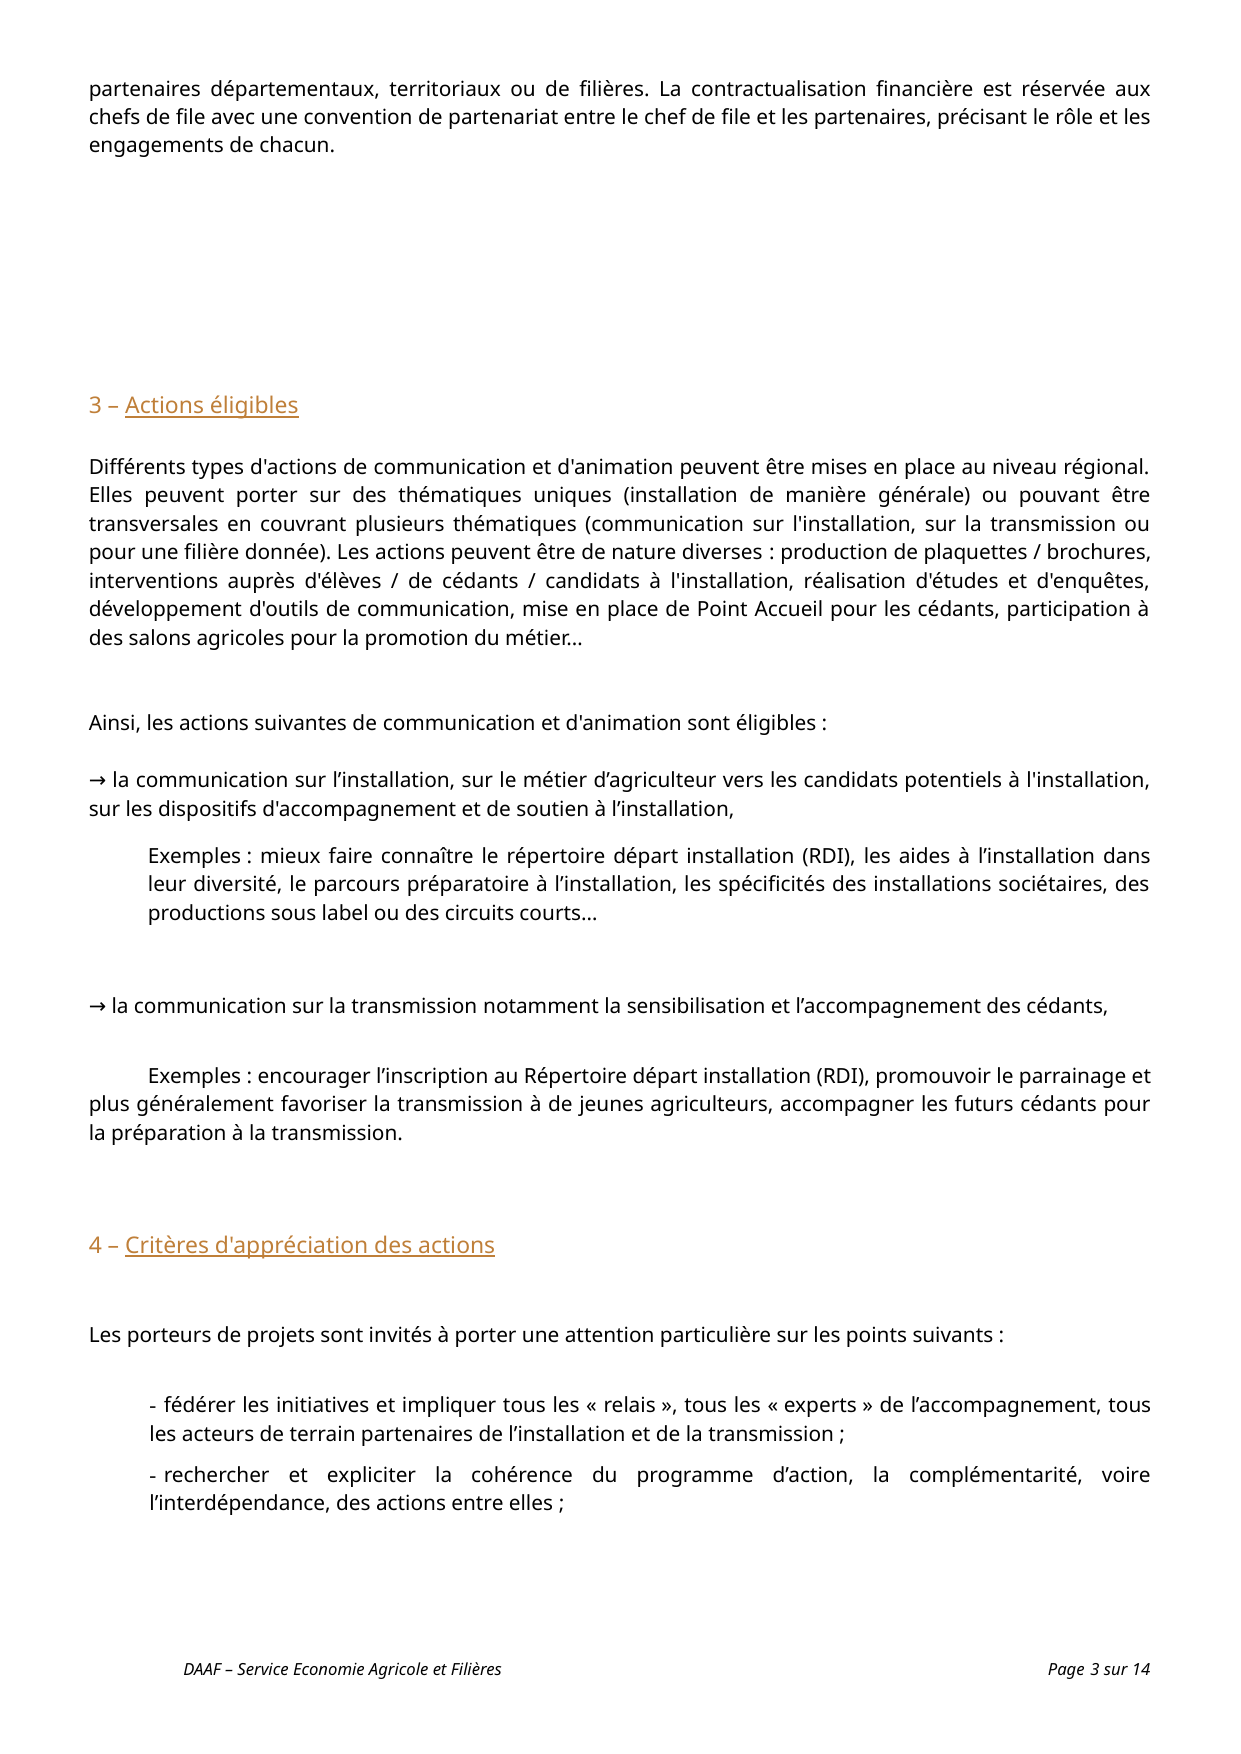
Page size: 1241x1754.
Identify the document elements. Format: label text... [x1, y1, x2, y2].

subtitle 4 – Critères d'appréciation des actions [88, 1229, 1152, 1260]
text Différents types d'actions de communication et d'animation peuvent être mises en place au niveau régional. Elles peuvent porter sur des thématiques uniques (installation de manière générale) ou pouvant être transversales en couvrant plusieurs thématiques (communication sur l'installation, sur la transmission ou pour une filière donnée). Les actions peuvent être de nature diverses : production de plaquettes / brochures, interventions auprès d'élèves / de cédants / candidats à l'installation, réalisation d'études et d'enquêtes, développement d'outils de communication, mise en place de Point Accueil pour les cédants, participation à des salons agricoles pour la promotion du métier… [88, 452, 1152, 651]
text → la communication sur l’installation, sur le métier d’agriculteur vers les candidats potentiels à l'installation, sur les dispositifs d'accompagnement et de soutien à l’installation, [88, 766, 1152, 822]
text partenaires départementaux, territoriaux ou de filières. La contractualisation financière est réservée aux chefs de file avec une convention de partenariat entre le chef de file et les partenaires, précisant le rôle et les engagements de chacun. [88, 74, 1152, 159]
subtitle 3 – Actions éligibles [88, 389, 1152, 421]
text → la communication sur la transmission notamment la sensibilisation et l’accompagnement des cédants, [88, 991, 1152, 1019]
text Exemples : mieux faire connaître le répertoire départ installation (RDI), les aides à l’installation dans leur diversité, le parcours préparatoire à l’installation, les spécificités des installations sociétaires, des productions sous label ou des circuits courts… [148, 841, 1152, 926]
text Les porteurs de projets sont invités à porter une attention particulière sur les points suivants : [88, 1321, 1152, 1349]
list rechercher et expliciter la cohérence du programme d’action, la complémentarité, voire l’interdépendance, des actions entre elles ; [149, 1460, 1152, 1517]
list fédérer les initiatives et impliquer tous les « relais », tous les « experts » de l’accompagnement, tous les acteurs de terrain partenaires de l’installation et de la transmission ; [149, 1391, 1152, 1447]
text Ainsi, les actions suivantes de communication et d'animation sont éligibles : [88, 708, 1152, 736]
text Exemples : encourager l’inscription au Répertoire départ installation (RDI), promouvoir le parrainage et plus généralement favoriser la transmission à de jeunes agriculteurs, accompagner les futurs cédants pour la préparation à la transmission. [88, 1061, 1152, 1146]
